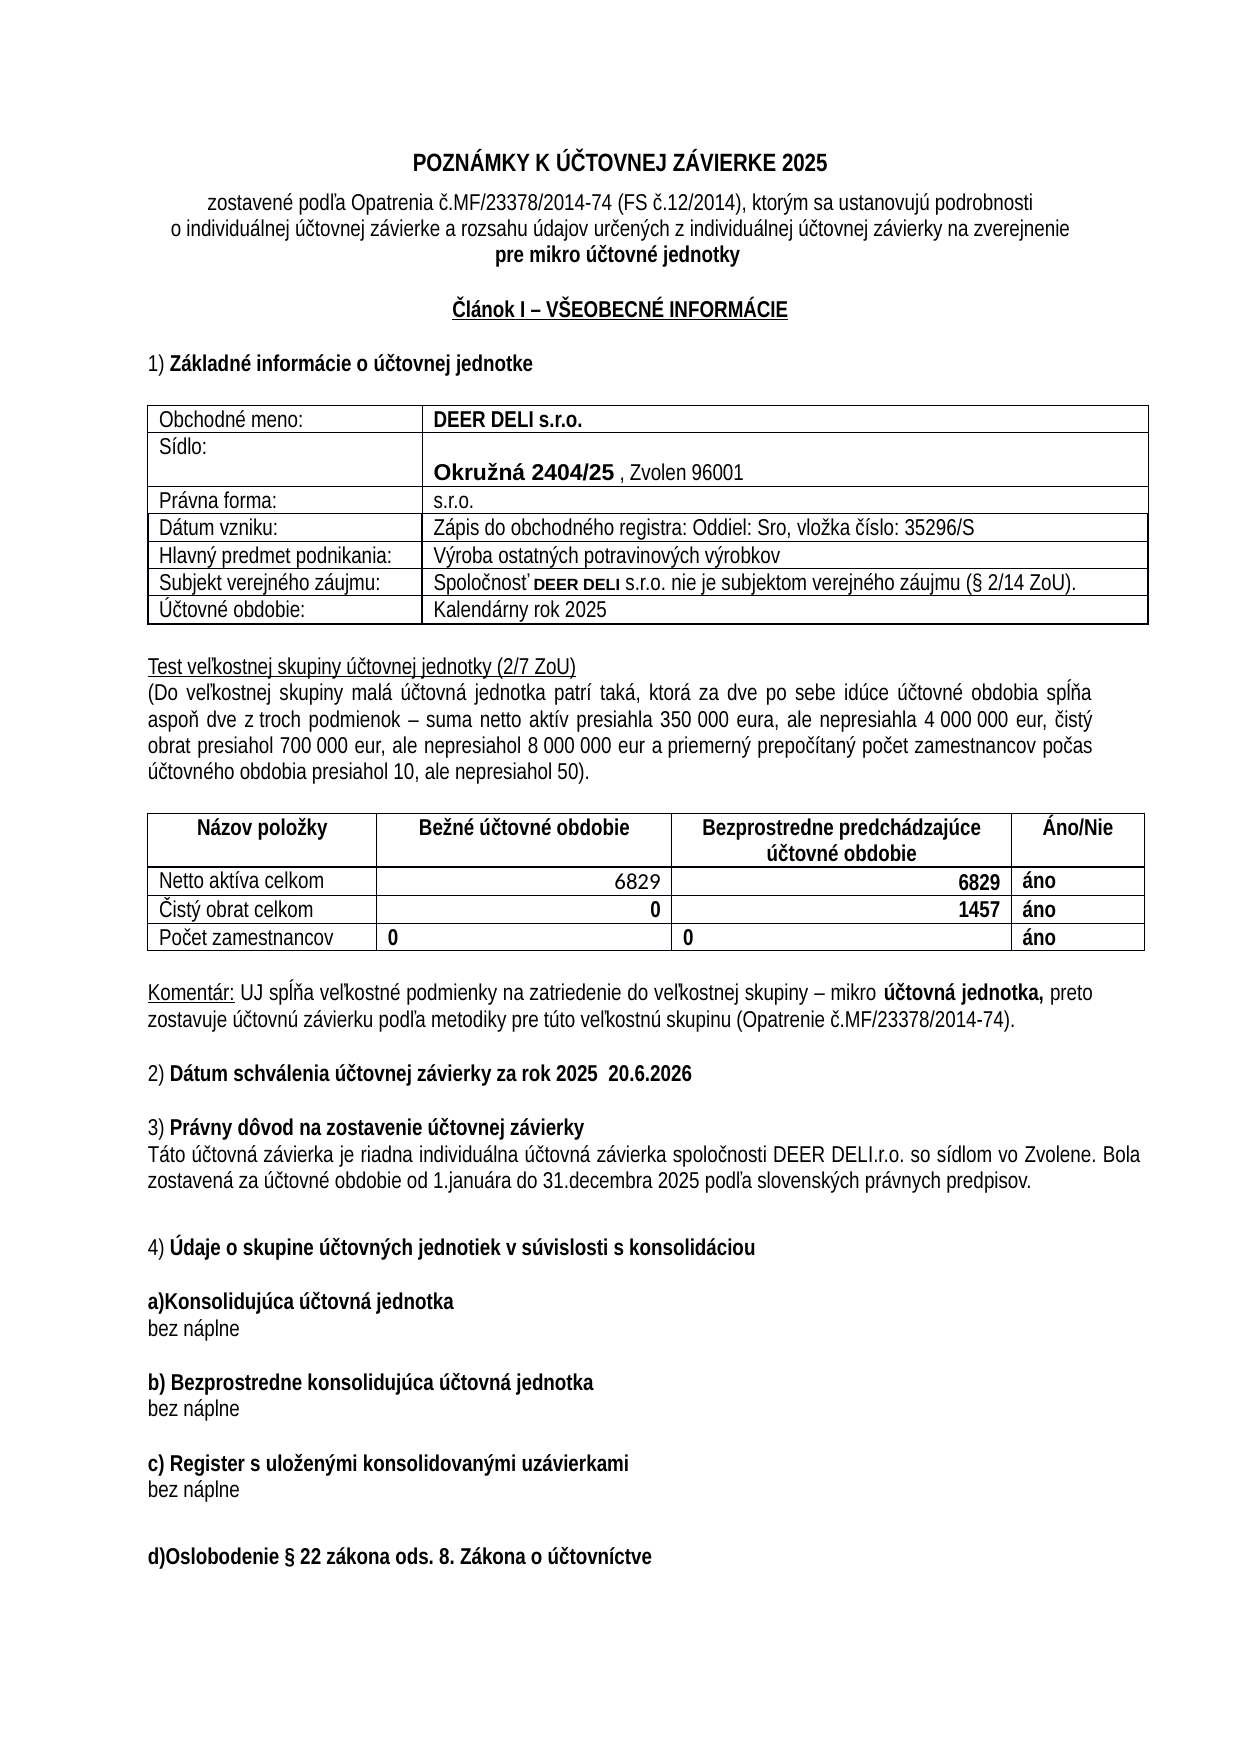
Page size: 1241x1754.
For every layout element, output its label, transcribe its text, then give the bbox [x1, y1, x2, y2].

table_cell Netto aktíva celkom [148, 868, 376, 895]
table_header Názov položky [148, 814, 376, 866]
table_cell Čistý obrat celkom [148, 896, 376, 923]
table_header DEER DELI s.r.o. [423, 406, 1148, 432]
text 4) Údaje o skupine účtovných jednotiek v súvislosti s konsolidáciou [148, 1234, 1093, 1260]
table_cell Dátum vzniku: [149, 514, 421, 541]
text (Do veľkostnej skupiny malá účtovná jednotka patrí taká, ktorá za dve po sebe idúce účtovné obdobia spĺňa aspoň dve z troch podmienok – suma netto aktív presiahla 350 000 eura, ale nepresiahla 4 000 000 eur, čistý obrat presiahol 700 000 eur, ale nepresiahol 8 000 000 eur a priemerný prepočítaný počet zamestnancov počas účtovného obdobia presiahol 10, ale nepresiahol 50). [148, 679, 1093, 784]
table_cell 6829 [672, 868, 1011, 895]
table_header Áno/Nie [1012, 814, 1144, 866]
table_cell 0 [377, 924, 671, 950]
text bez náplne [148, 1315, 1141, 1341]
table_cell 6829 [377, 868, 671, 895]
table_header Bežné účtovné obdobie [377, 814, 671, 866]
table_cell Účtovné obdobie: [149, 596, 421, 623]
text pre mikro účtovné jednotky [148, 241, 1093, 268]
text Komentár: UJ spĺňa veľkostné podmienky na zatriedenie do veľkostnej skupiny – mikro účtovná jednotka, preto zostavuje účtovnú závierku podľa metodiky pre túto veľkostnú skupinu (Opatrenie č.MF/23378/2014-74). [148, 979, 1093, 1032]
table_cell Spoločnosť DEER DELI s.r.o. nie je subjektom verejného záujmu (§ 2/14 ZoU). [423, 569, 1147, 595]
table_cell Právna forma: [148, 487, 422, 513]
text Táto účtovná závierka je riadna individuálna účtovná závierka spoločnosti DEER DELI.r.o. so sídlom vo Zvolene. Bola zostavená za účtovné obdobie od 1.januára do 31.decembra 2025 podľa slovenských právnych predpisov. [148, 1141, 1141, 1193]
table_cell Počet zamestnancov [148, 924, 376, 950]
table_cell Hlavný predmet podnikania: [149, 542, 421, 568]
text d)Oslobodenie § 22 zákona ods. 8. Zákona o účtovníctve [148, 1543, 1142, 1569]
table_header Obchodné meno: [148, 406, 422, 432]
text 2) Dátum schválenia účtovnej závierky za rok 2025 20.6.2026 [148, 1060, 1093, 1086]
table_cell Výroba ostatných potravinových výrobkov [423, 542, 1147, 568]
table_cell 0 [377, 896, 671, 923]
table_cell 1457 [672, 896, 1011, 923]
table_header Bezprostredne predchádzajúce účtovné obdobie [672, 814, 1011, 866]
text zostavené podľa Opatrenia č.MF/23378/2014-74 (FS č.12/2014), ktorým sa ustanovujú podrobnosti o individuálnej účtovnej závierke a rozsahu údajov určených z individuálnej účtovnej závierky na zverejnenie [148, 189, 1093, 241]
table_cell 0 [672, 924, 1011, 950]
text b) Bezprostredne konsolidujúca účtovná jednotka [148, 1369, 1141, 1395]
table_cell áno [1012, 896, 1144, 923]
text 3) Právny dôvod na zostavenie účtovnej závierky [148, 1114, 1141, 1141]
text Článok I – VŠEOBECNÉ INFORMÁCIE [148, 296, 1093, 322]
text POZNÁMKY K ÚČTOVNEJ ZÁVIERKE 2025 [148, 148, 1093, 176]
text bez náplne [148, 1395, 1141, 1422]
table_cell Zápis do obchodného registra: Oddiel: Sro, vložka číslo: 35296/S [423, 514, 1147, 541]
text a)Konsolidujúca účtovná jednotka [148, 1288, 1141, 1315]
table_cell Okružná 2404/25 , Zvolen 96001 [423, 433, 1148, 486]
table_cell Kalendárny rok 2025 [423, 596, 1147, 623]
table_cell s.r.o. [423, 487, 1148, 513]
text Test veľkostnej skupiny účtovnej jednotky (2/7 ZoU) [148, 653, 1137, 679]
table_cell áno [1012, 924, 1144, 950]
text bez náplne [148, 1476, 1141, 1502]
table_cell Subjekt verejného záujmu: [149, 569, 421, 595]
table_cell áno [1012, 868, 1144, 895]
table_cell Sídlo: [148, 433, 422, 486]
text 1) Základné informácie o účtovnej jednotke [148, 350, 1093, 377]
text c) Register s uloženými konsolidovanými uzávierkami [148, 1450, 1141, 1476]
